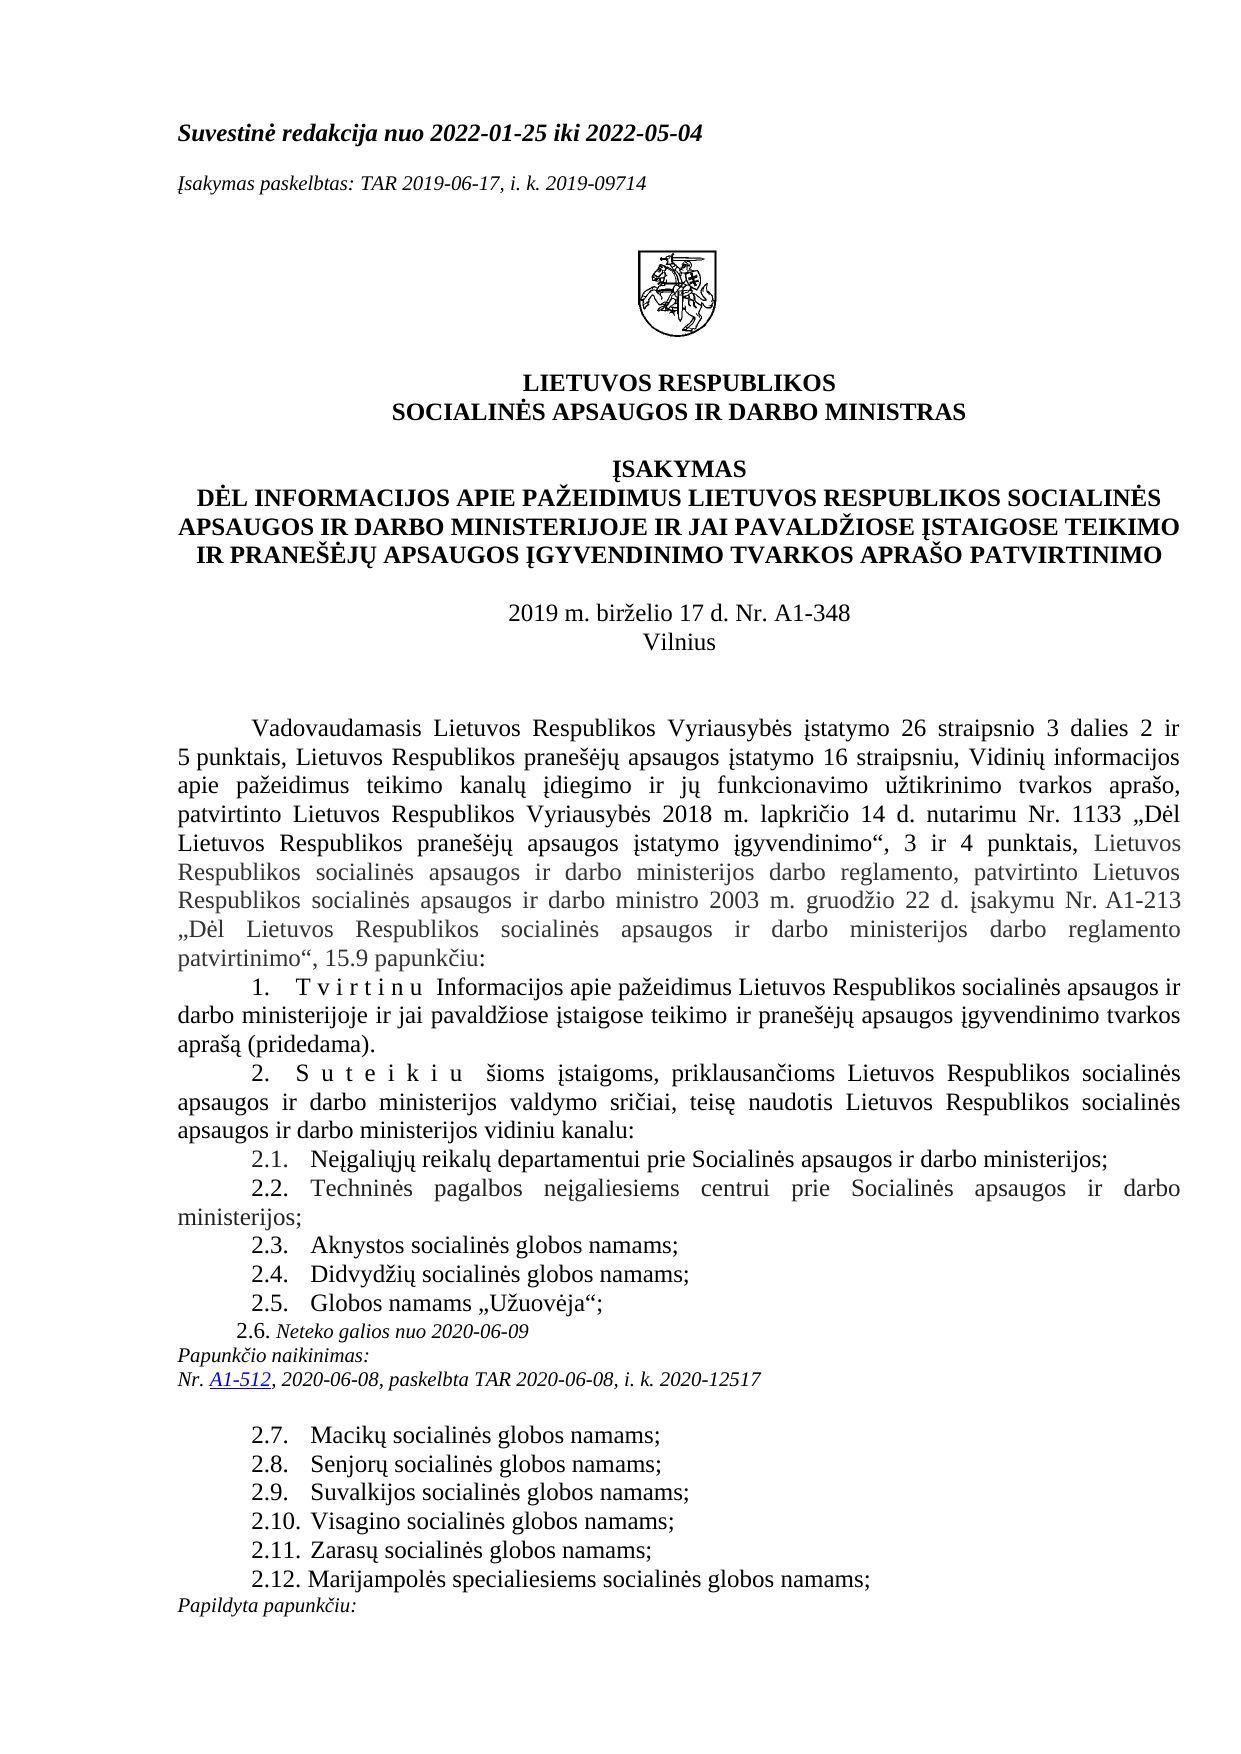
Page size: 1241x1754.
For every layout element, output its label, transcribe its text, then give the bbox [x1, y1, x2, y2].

text SOCIALINĖS APSAUGOS IR DARBO MINISTRAS [177, 397, 1181, 426]
text 2.6. Neteko galios nuo 2020-06-09 [177, 1317, 1181, 1343]
text Nr. A1-512, 2020-06-08, paskelbta TAR 2020-06-08, i. k. 2020-12517 [177, 1367, 1181, 1391]
text Suvestinė redakcija nuo 2022-01-25 iki 2022-05-04 [177, 118, 1181, 147]
text Papunkčio naikinimas: [177, 1343, 1181, 1367]
text 1. T v i r t i n u Informacijos apie pažeidimus Lietuvos Respublikos socialinės apsaugos ir darbo ministerijoje ir jai pavaldžiose įstaigose teikimo ir pranešėjų apsaugos įgyvendinimo tvarkos aprašą (pridedama). [177, 972, 1181, 1058]
text 2.5. Globos namams „Užuovėja“; [177, 1288, 1181, 1317]
text 2. S u t e i k i u šioms įstaigoms, priklausančioms Lietuvos Respublikos socialinės apsaugos ir darbo ministerijos valdymo sričiai, teisę naudotis Lietuvos Respublikos socialinės apsaugos ir darbo ministerijos vidiniu kanalu: [177, 1058, 1181, 1144]
text 2.1. Neįgaliųjų reikalų departamentui prie Socialinės apsaugos ir darbo ministerijos; [177, 1144, 1181, 1173]
text Vadovaudamasis Lietuvos Respublikos Vyriausybės įstatymo 26 straipsnio 3 dalies 2 ir 5 punktais, Lietuvos Respublikos pranešėjų apsaugos įstatymo 16 straipsniu, Vidinių informacijos apie pažeidimus teikimo kanalų įdiegimo ir jų funkcionavimo užtikrinimo tvarkos aprašo, patvirtinto Lietuvos Respublikos Vyriausybės 2018 m. lapkričio 14 d. nutarimu Nr. 1133 „Dėl Lietuvos Respublikos pranešėjų apsaugos įstatymo įgyvendinimo“, 3 ir 4 punktais, Lietuvos Respublikos socialinės apsaugos ir darbo ministerijos darbo reglamento, patvirtinto Lietuvos Respublikos socialinės apsaugos ir darbo ministro 2003 m. gruodžio 22 d. įsakymu Nr. A1-213 „Dėl Lietuvos Respublikos socialinės apsaugos ir darbo ministerijos darbo reglamento patvirtinimo“, 15.9 papunkčiu: [177, 713, 1181, 972]
text 2.12. Marijampolės specialiesiems socialinės globos namams; [177, 1564, 1181, 1592]
text 2.7. Macikų socialinės globos namams; [177, 1420, 1181, 1449]
text 2.9. Suvalkijos socialinės globos namams; [177, 1477, 1181, 1506]
text 2.10. Visagino socialinės globos namams; [177, 1506, 1181, 1535]
text Įsakymas paskelbtas: TAR 2019-06-17, i. k. 2019-09714 [177, 171, 1181, 195]
text Vilnius [177, 627, 1181, 656]
text 2.8. Senjorų socialinės globos namams; [177, 1449, 1181, 1477]
text ĮSAKYMAS [177, 454, 1181, 483]
text 2.4. Didvydžių socialinės globos namams; [177, 1259, 1181, 1288]
text 2.2. Techninės pagalbos neįgaliesiems centrui prie Socialinės apsaugos ir darbo ministerijos; [177, 1173, 1181, 1231]
text dėl INFORMACIJOS APIE PAŽEIDIMUS LIETUVOS RESPUBLIKOS SOCIALINĖS APSAUGOS IR DARBO MINISTERIJOJE IR JAI PAVALDŽIOSE ĮSTAIGOSE TEIKIMO IR PRANEŠĖJŲ APSAUGOS ĮGYVENDINIMO TVARKOS APRAŠO PATVIRTINIMO [177, 483, 1181, 569]
text 2.3. Aknystos socialinės globos namams; [177, 1231, 1181, 1259]
text 2019 m. birželio 17 d. Nr. A1-348 [177, 598, 1181, 627]
text 2.11. Zarasų socialinės globos namams; [177, 1535, 1181, 1564]
text Papildyta papunkčiu: [177, 1592, 1181, 1617]
text LIETUVOS RESPUBLIKOS [177, 368, 1181, 397]
